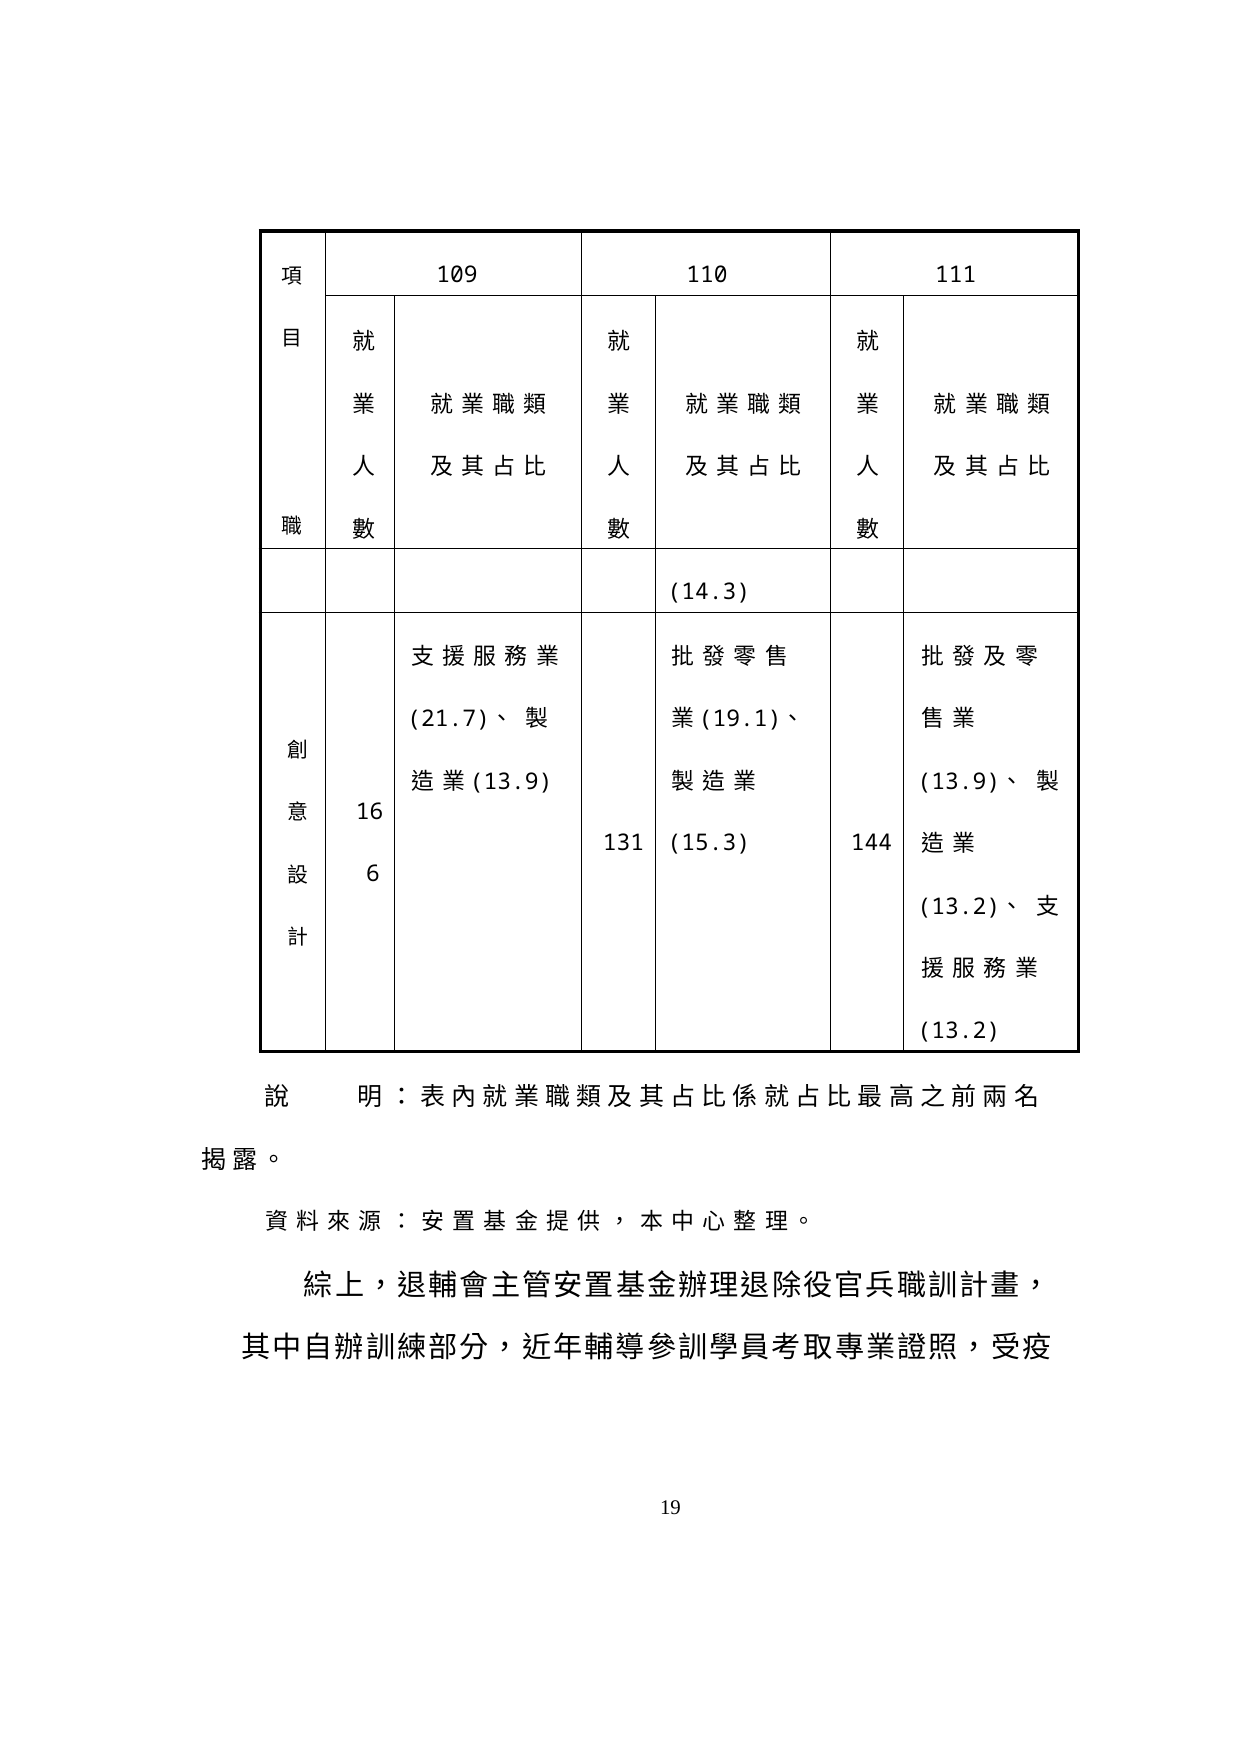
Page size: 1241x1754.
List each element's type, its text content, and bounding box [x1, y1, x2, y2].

table_cell 創意設計 [262, 613, 325, 1050]
text 說 明：表內就業職類及其占比係就占比最高之前兩名揭露。 [198, 1053, 1063, 1178]
table_cell 166 [326, 613, 394, 1050]
text 綜上，退輔會主管安置基金辦理退除役官兵職訓計畫，其中自辦訓練部分，近年輔導參訓學員考取專業證照，受疫 [236, 1241, 1063, 1366]
table_cell 144 [831, 613, 903, 1050]
table_cell 就業職類 及其占比 [904, 296, 1077, 548]
table_cell 就業職類 及其占比 [395, 296, 581, 548]
table_header 110 [582, 233, 830, 295]
table_cell [582, 549, 655, 612]
table_cell 批發零售業(19.1)、製造業(15.3) [656, 613, 830, 1050]
table_cell [326, 549, 394, 612]
table_cell [904, 549, 1077, 612]
table_cell 就業人數 [326, 296, 394, 548]
table_header 111 [831, 233, 1077, 295]
table_header 109 [326, 233, 581, 295]
table_cell 131 [582, 613, 655, 1050]
text 資料來源：安置基金提供，本中心整理。 [198, 1178, 1063, 1241]
table_cell [831, 549, 903, 612]
table_cell (14.3) [656, 549, 830, 612]
table_cell 批發及零售業(13.9)、製造業(13.2)、支援服務業(13.2) [904, 613, 1077, 1050]
table_cell 就業職類 及其占比 [656, 296, 830, 548]
table_cell 支援服務業(21.7)、製造業(13.9) [395, 613, 581, 1050]
table_header 項目 職群 [262, 233, 325, 548]
table_cell [395, 549, 581, 612]
table_cell 就業人數 [582, 296, 655, 548]
table_cell 資訊服務 [262, 549, 325, 612]
table_cell 就業人數 [831, 296, 903, 548]
